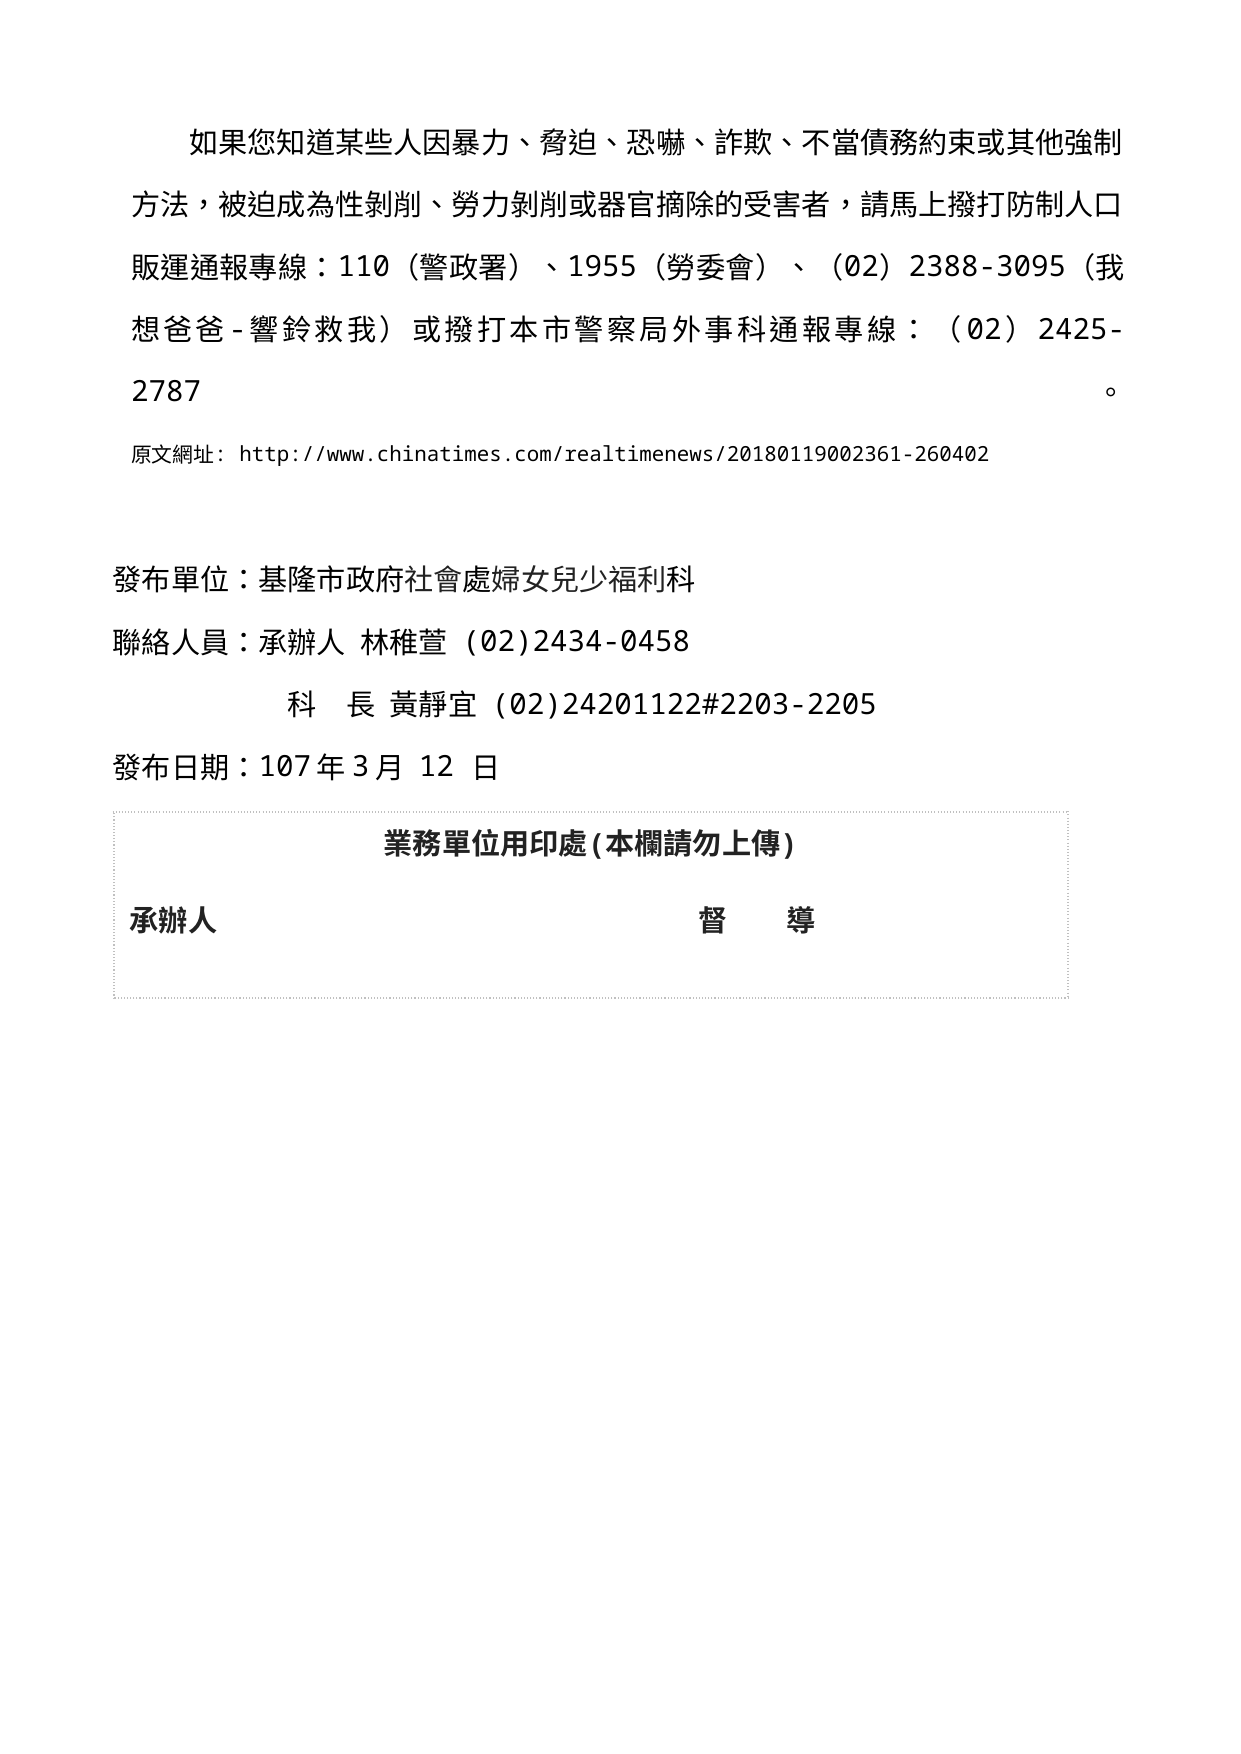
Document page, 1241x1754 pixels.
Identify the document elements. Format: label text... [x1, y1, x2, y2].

text 如果您知道某些人因暴力、脅迫、恐嚇、詐欺、不當債務約束或其他強制方法，被迫成為性剝削、勞力剝削或器官摘除的受害者，請馬上撥打防制人口販運通報專線：110（警政署）、1955（勞委會）、（02）2388-3095（我想爸爸-響鈴救我）或撥打本市警察局外事科通報專線：（02）2425-2787。 原文網址: http://www.chinatimes.com/realtimenews/20180119002361-260402 [131, 99, 1125, 474]
text 科 長 黃靜宜 (02)24201122#2203-2205 [112, 661, 1125, 724]
text 發布日期：107年3月 12 日 [112, 724, 1125, 999]
text 業務單位用印處(本欄請勿上傳) [129, 821, 1052, 893]
text 發布單位：基隆市政府社會處婦女兒少福利科 [112, 536, 1125, 599]
text 聯絡人員：承辦人 林稚萱 (02)2434-0458 [112, 599, 1125, 661]
text 承辦人 督 導 [129, 897, 1052, 939]
